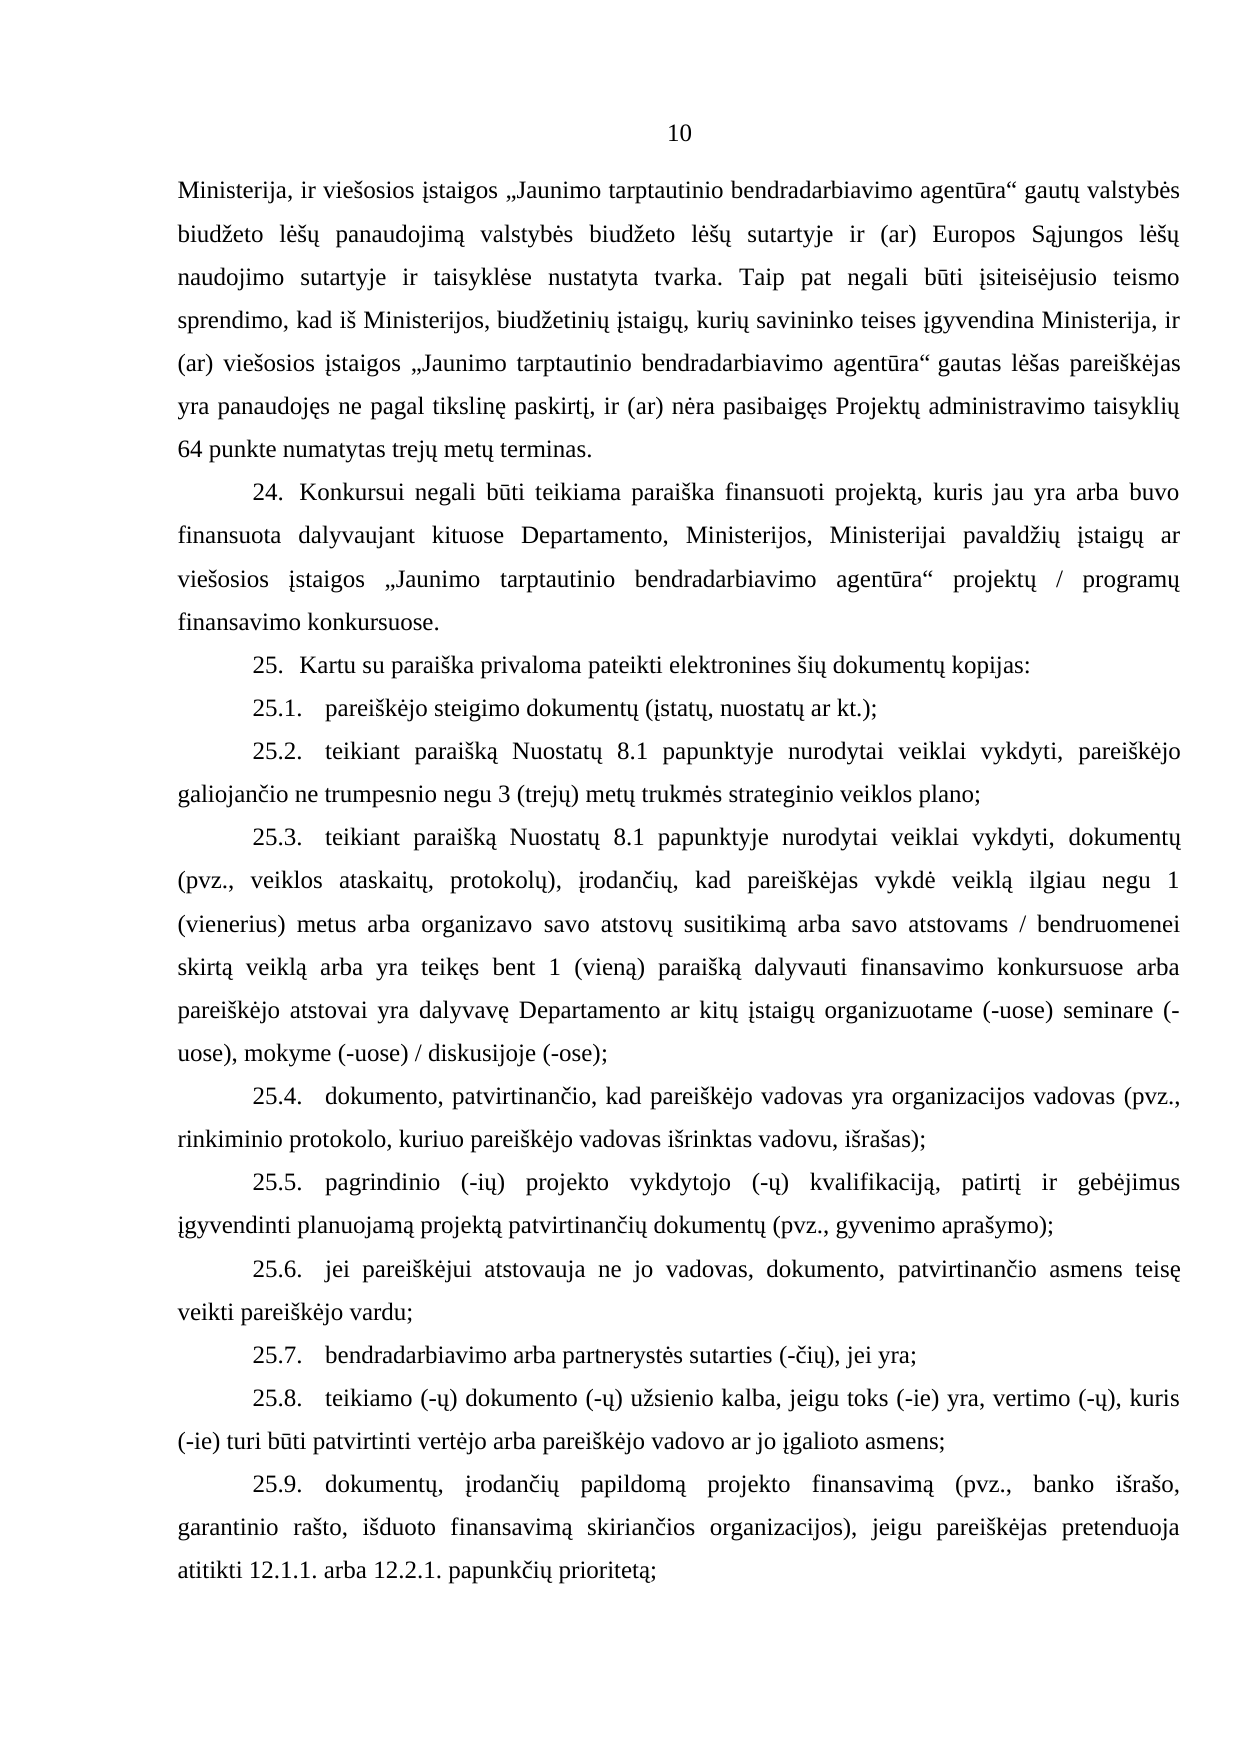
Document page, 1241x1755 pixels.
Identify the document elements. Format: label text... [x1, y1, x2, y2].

text 25.2. teikiant paraišką Nuostatų 8.1 papunktyje nurodytai veiklai vykdyti, pareiškėjo galiojančio ne trumpesnio negu 3 (trejų) metų trukmės strateginio veiklos plano; [177, 736, 1181, 808]
text 25.4. dokumento, patvirtinančio, kad pareiškėjo vadovas yra organizacijos vadovas (pvz., rinkiminio protokolo, kuriuo pareiškėjo vadovas išrinktas vadovu, išrašas); [177, 1081, 1181, 1153]
text 25.5. pagrindinio (-ių) projekto vykdytojo (-ų) kvalifikaciją, patirtį ir gebėjimus įgyvendinti planuojamą projektą patvirtinančių dokumentų (pvz., gyvenimo aprašymo); [177, 1167, 1181, 1239]
text 25.7. bendradarbiavimo arba partnerystės sutarties (-čių), jei yra; [177, 1340, 1181, 1369]
text 25.6. jei pareiškėjui atstovauja ne jo vadovas, dokumento, patvirtinančio asmens teisę veikti pareiškėjo vardu; [177, 1254, 1181, 1326]
text 25.3. teikiant paraišką Nuostatų 8.1 papunktyje nurodytai veiklai vykdyti, dokumentų (pvz., veiklos ataskaitų, protokolų), įrodančių, kad pareiškėjas vykdė veiklą ilgiau negu 1 (vienerius) metus arba organizavo savo atstovų susitikimą arba savo atstovams / bendruomenei skirtą veiklą arba yra teikęs bent 1 (vieną) paraišką dalyvauti finansavimo konkursuose arba pareiškėjo atstovai yra dalyvavę Departamento ar kitų įstaigų organizuotame (-uose) seminare (-uose), mokyme (-uose) / diskusijoje (-ose); [177, 822, 1181, 1067]
text 24. Konkursui negali būti teikiama paraiška finansuoti projektą, kuris jau yra arba buvo finansuota dalyvaujant kituose Departamento, Ministerijos, Ministerijai pavaldžių įstaigų ar viešosios įstaigos „Jaunimo tarptautinio bendradarbiavimo agentūra“ projektų / programų finansavimo konkursuose. [177, 477, 1181, 636]
text 25.9. dokumentų, įrodančių papildomą projekto finansavimą (pvz., banko išrašo, garantinio rašto, išduoto finansavimą skiriančios organizacijos), jeigu pareiškėjas pretenduoja atitikti 12.1.1. arba 12.2.1. papunkčių prioritetą; [177, 1469, 1181, 1584]
text 25. Kartu su paraiška privaloma pateikti elektronines šių dokumentų kopijas: [177, 650, 1181, 679]
text Ministerija, ir viešosios įstaigos „Jaunimo tarptautinio bendradarbiavimo agentūra“ gautų valstybės biudžeto lėšų panaudojimą valstybės biudžeto lėšų sutartyje ir (ar) Europos Sąjungos lėšų naudojimo sutartyje ir taisyklėse nustatyta tvarka. Taip pat negali būti įsiteisėjusio teismo sprendimo, kad iš Ministerijos, biudžetinių įstaigų, kurių savininko teises įgyvendina Ministerija, ir (ar) viešosios įstaigos „Jaunimo tarptautinio bendradarbiavimo agentūra“ gautas lėšas pareiškėjas yra panaudojęs ne pagal tikslinę paskirtį, ir (ar) nėra pasibaigęs Projektų administravimo taisyklių 64 punkte numatytas trejų metų terminas. [177, 176, 1181, 463]
text 25.8. teikiamo (-ų) dokumento (-ų) užsienio kalba, jeigu toks (-ie) yra, vertimo (-ų), kuris (-ie) turi būti patvirtinti vertėjo arba pareiškėjo vadovo ar jo įgalioto asmens; [177, 1383, 1181, 1455]
text 25.1. pareiškėjo steigimo dokumentų (įstatų, nuostatų ar kt.); [177, 693, 1181, 722]
